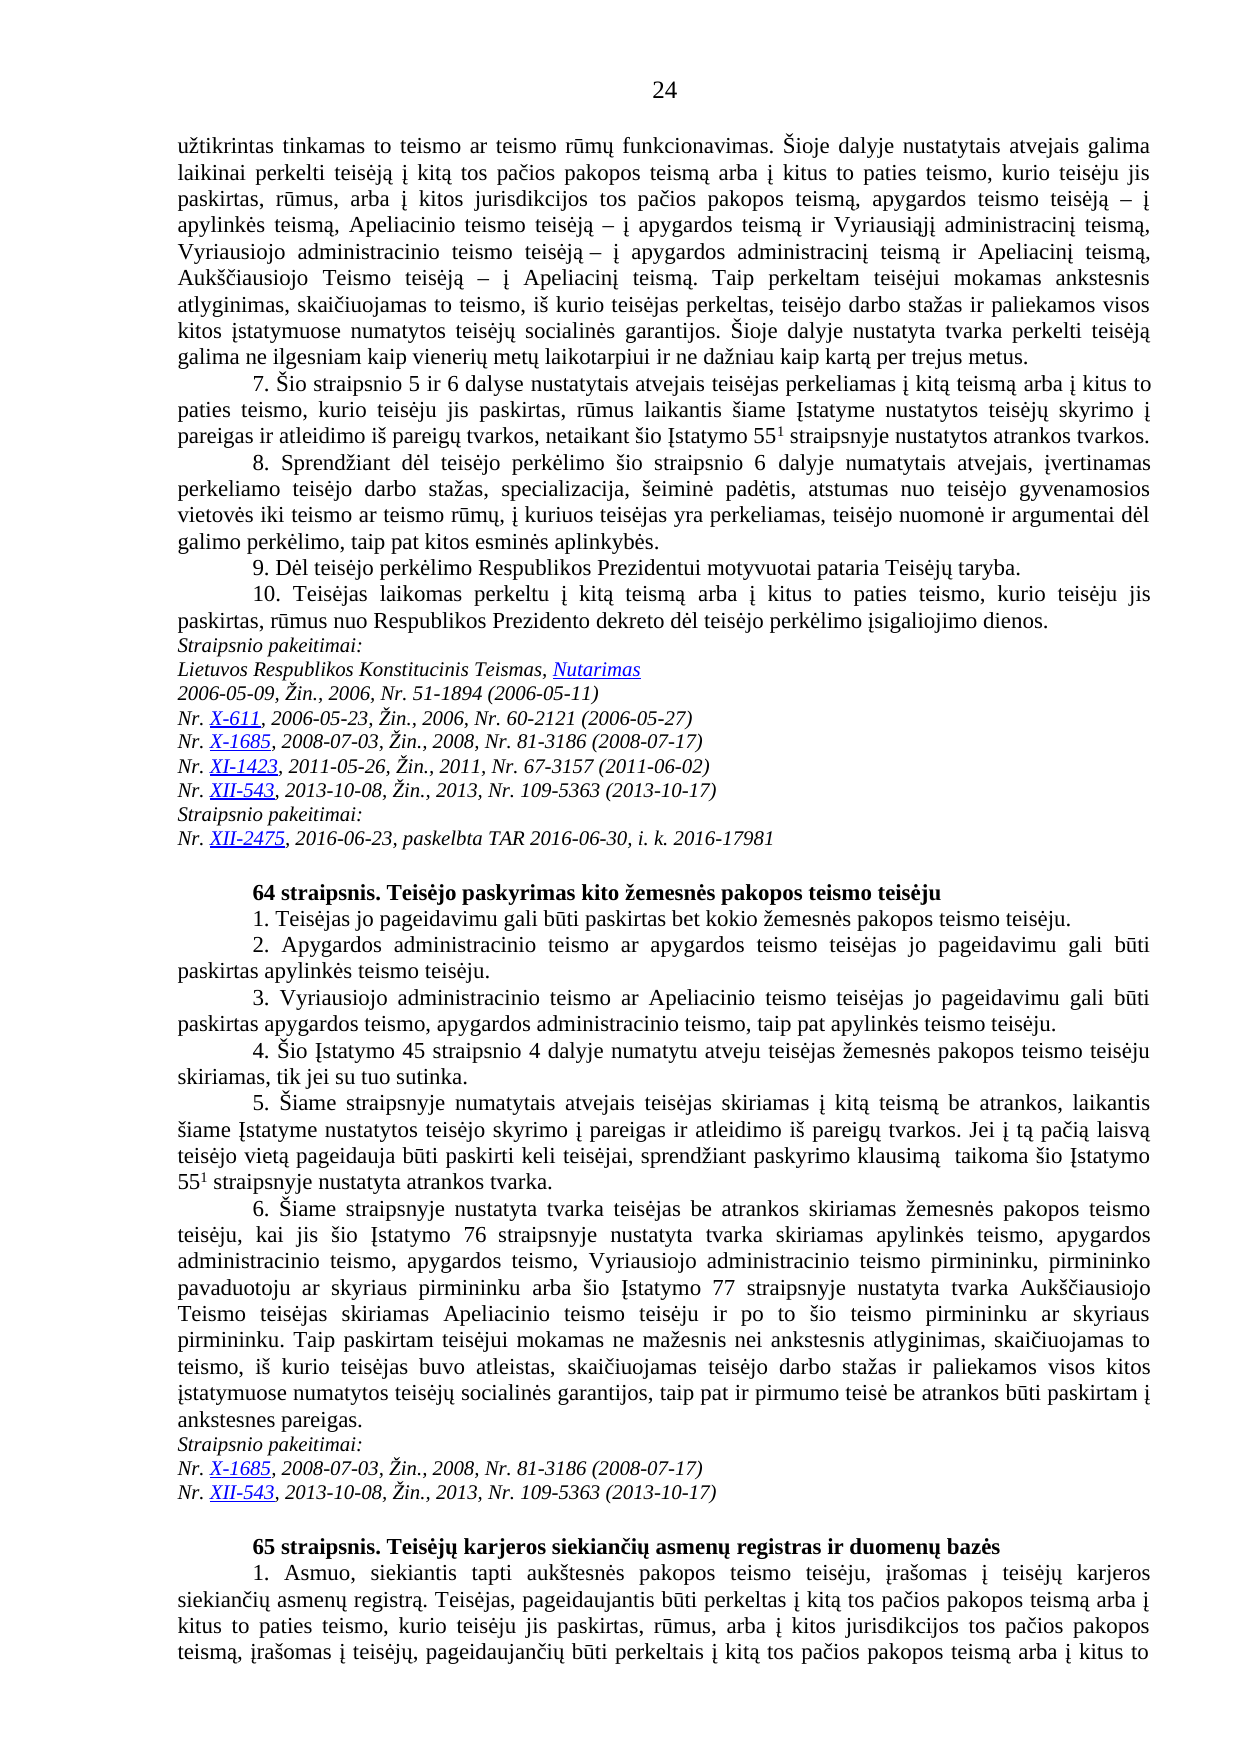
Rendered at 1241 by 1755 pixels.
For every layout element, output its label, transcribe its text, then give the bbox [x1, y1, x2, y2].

text Nr. XI-1423, 2011-05-26, Žin., 2011, Nr. 67-3157 (2011-06-02) [177, 753, 1152, 778]
text Nr. XII-543, 2013-10-08, Žin., 2013, Nr. 109-5363 (2013-10-17) [177, 778, 1152, 802]
text Nr. X-1685, 2008-07-03, Žin., 2008, Nr. 81-3186 (2008-07-17) [177, 729, 1152, 753]
text Nr. X-1685, 2008-07-03, Žin., 2008, Nr. 81-3186 (2008-07-17) [177, 1456, 1152, 1480]
text 65 straipsnis. Teisėjų karjeros siekiančių asmenų registras ir duomenų bazės [177, 1533, 1152, 1559]
text Lietuvos Respublikos Konstitucinis Teismas, Nutarimas [177, 657, 1152, 681]
text 6. Šiame straipsnyje nustatyta tvarka teisėjas be atrankos skiriamas žemesnės pakopos teismo teisėju, kai jis šio Įstatymo 76 straipsnyje nustatyta tvarka skiriamas apylinkės teismo, apygardos administracinio teismo, apygardos teismo, Vyriausiojo administracinio teismo pirmininku, pirmininko pavaduotoju ar skyriaus pirmininku arba šio Įstatymo 77 straipsnyje nustatyta tvarka Aukščiausiojo Teismo teisėjas skiriamas Apeliacinio teismo teisėju ir po to šio teismo pirmininku ar skyriaus pirmininku. Taip paskirtam teisėjui mokamas ne mažesnis nei ankstesnis atlyginimas, skaičiuojamas to teismo, iš kurio teisėjas buvo atleistas, skaičiuojamas teisėjo darbo stažas ir paliekamos visos kitos įstatymuose numatytos teisėjų socialinės garantijos, taip pat ir pirmumo teisė be atrankos būti paskirtam į ankstesnes pareigas. [177, 1195, 1152, 1432]
text 9. Dėl teisėjo perkėlimo Respublikos Prezidentui motyvuotai pataria Teisėjų taryba. [177, 554, 1152, 581]
text Straipsnio pakeitimai: [177, 802, 1152, 826]
text Nr. XII-2475, 2016-06-23, paskelbta TAR 2016-06-30, i. k. 2016-17981 [177, 826, 1152, 850]
text 4. Šio Įstatymo 45 straipsnio 4 dalyje numatytu atveju teisėjas žemesnės pakopos teismo teisėju skiriamas, tik jei su tuo sutinka. [177, 1037, 1152, 1089]
text 10. Teisėjas laikomas perkeltu į kitą teismą arba į kitus to paties teismo, kurio teisėju jis paskirtas, rūmus nuo Respublikos Prezidento dekreto dėl teisėjo perkėlimo įsigaliojimo dienos. [177, 581, 1152, 633]
text 5. Šiame straipsnyje numatytais atvejais teisėjas skiriamas į kitą teismą be atrankos, laikantis šiame Įstatyme nustatytos teisėjo skyrimo į pareigas ir atleidimo iš pareigų tvarkos. Jei į tą pačią laisvą teisėjo vietą pageidauja būti paskirti keli teisėjai, sprendžiant paskyrimo klausimą taikoma šio Įstatymo 551 straipsnyje nustatyta atrankos tvarka. [177, 1089, 1152, 1195]
text Nr. X-611, 2006-05-23, Žin., 2006, Nr. 60-2121 (2006-05-27) [177, 705, 1152, 729]
text 1. Asmuo, siekiantis tapti aukštesnės pakopos teismo teisėju, įrašomas į teisėjų karjeros siekiančių asmenų registrą. Teisėjas, pageidaujantis būti perkeltas į kitą tos pačios pakopos teismą arba į kitus to paties teismo, kurio teisėju jis paskirtas, rūmus, arba į kitos jurisdikcijos tos pačios pakopos teismą, įrašomas į teisėjų, pageidaujančių būti perkeltais į kitą tos pačios pakopos teismą arba į kitus to [177, 1559, 1152, 1665]
text 2. Apygardos administracinio teismo ar apygardos teismo teisėjas jo pageidavimu gali būti paskirtas apylinkės teismo teisėju. [177, 931, 1152, 984]
text 64 straipsnis. Teisėjo paskyrimas kito žemesnės pakopos teismo teisėju [177, 878, 1152, 905]
text 8. Sprendžiant dėl teisėjo perkėlimo šio straipsnio 6 dalyje numatytais atvejais, įvertinamas perkeliamo teisėjo darbo stažas, specializacija, šeiminė padėtis, atstumas nuo teisėjo gyvenamosios vietovės iki teismo ar teismo rūmų, į kuriuos teisėjas yra perkeliamas, teisėjo nuomonė ir argumentai dėl galimo perkėlimo, taip pat kitos esminės aplinkybės. [177, 449, 1152, 554]
text užtikrintas tinkamas to teismo ar teismo rūmų funkcionavimas. Šioje dalyje nustatytais atvejais galima laikinai perkelti teisėją į kitą tos pačios pakopos teismą arba į kitus to paties teismo, kurio teisėju jis paskirtas, rūmus, arba į kitos jurisdikcijos tos pačios pakopos teismą, apygardos teismo teisėją – į apylinkės teismą, Apeliacinio teismo teisėją – į apygardos teismą ir Vyriausiąjį administracinį teismą, Vyriausiojo administracinio teismo teisėją – į apygardos administracinį teismą ir Apeliacinį teismą, Aukščiausiojo Teismo teisėją – į Apeliacinį teismą. Taip perkeltam teisėjui mokamas ankstesnis atlyginimas, skaičiuojamas to teismo, iš kurio teisėjas perkeltas, teisėjo darbo stažas ir paliekamos visos kitos įstatymuose numatytos teisėjų socialinės garantijos. Šioje dalyje nustatyta tvarka perkelti teisėją galima ne ilgesniam kaip vienerių metų laikotarpiui ir ne dažniau kaip kartą per trejus metus. [177, 132, 1152, 370]
text 7. Šio straipsnio 5 ir 6 dalyse nustatytais atvejais teisėjas perkeliamas į kitą teismą arba į kitus to paties teismo, kurio teisėju jis paskirtas, rūmus laikantis šiame Įstatyme nustatytos teisėjų skyrimo į pareigas ir atleidimo iš pareigų tvarkos, netaikant šio Įstatymo 551 straipsnyje nustatytos atrankos tvarkos. [177, 370, 1152, 449]
text 1. Teisėjas jo pageidavimu gali būti paskirtas bet kokio žemesnės pakopos teismo teisėju. [177, 905, 1152, 931]
text 2006-05-09, Žin., 2006, Nr. 51-1894 (2006-05-11) [177, 681, 1152, 705]
text Straipsnio pakeitimai: [177, 1432, 1152, 1456]
text 3. Vyriausiojo administracinio teismo ar Apeliacinio teismo teisėjas jo pageidavimu gali būti paskirtas apygardos teismo, apygardos administracinio teismo, taip pat apylinkės teismo teisėju. [177, 984, 1152, 1037]
text Straipsnio pakeitimai: [177, 633, 1152, 657]
text Nr. XII-543, 2013-10-08, Žin., 2013, Nr. 109-5363 (2013-10-17) [177, 1480, 1152, 1504]
